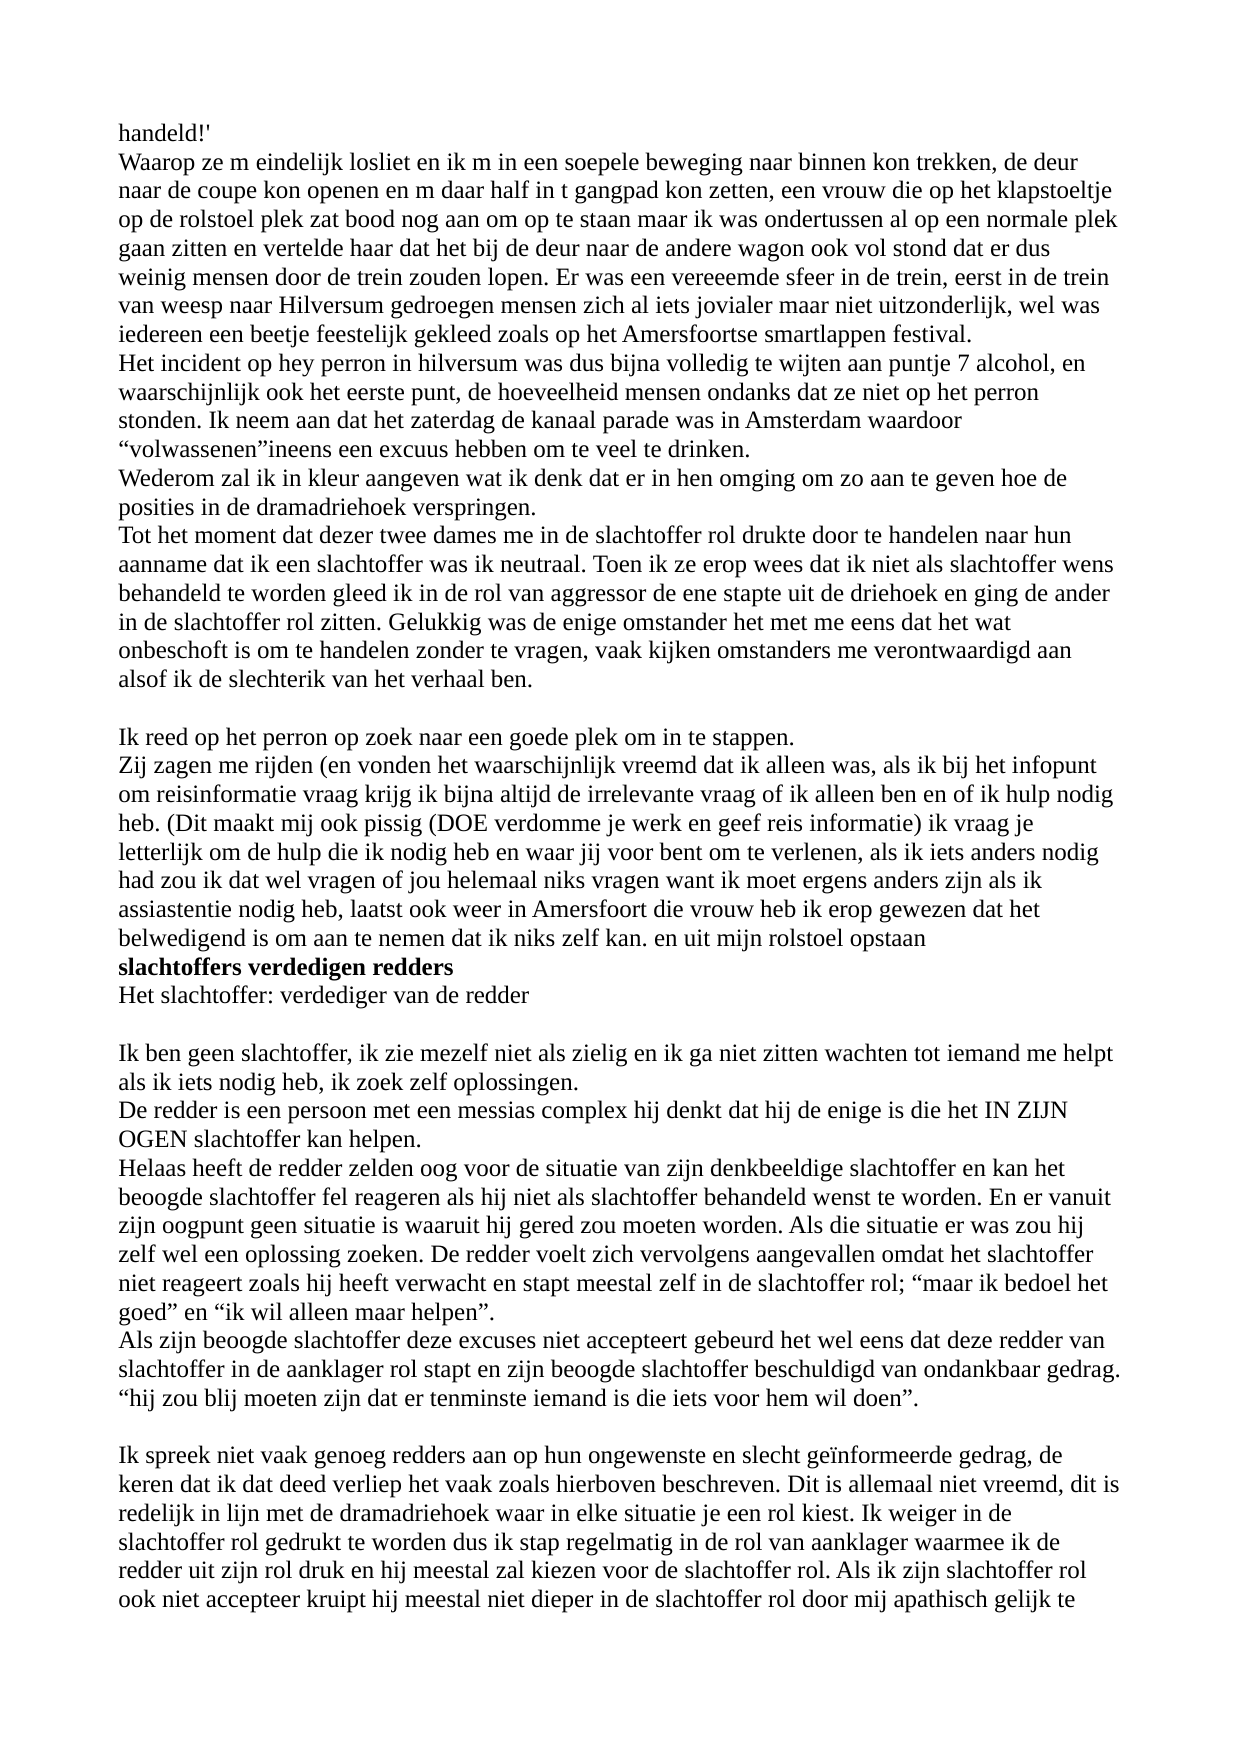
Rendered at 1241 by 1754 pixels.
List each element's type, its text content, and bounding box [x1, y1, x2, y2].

text De redder is een persoon met een messias complex hij denkt dat hij de enige is die het IN ZIJN OGEN slachtoffer kan helpen. [118, 1096, 1122, 1153]
text Het slachtoffer: verdediger van de redder [118, 981, 1122, 1009]
text Ik reed op het perron op zoek naar een goede plek om in te stappen. Zij zagen me rijden (en vonden het waarschijnlijk vreemd dat ik alleen was, als ik bij het infopunt om reisinformatie vraag krijg ik bijna altijd de irrelevante vraag of ik alleen ben en of ik hulp nodig heb. (Dit maakt mij ook pissig (DOE verdomme je werk en geef reis informatie) ik vraag je letterlijk om de hulp die ik nodig heb en waar jij voor bent om te verlenen, als ik iets anders nodig had zou ik dat wel vragen of jou helemaal niks vragen want ik moet ergens anders zijn als ik assiastentie nodig heb, laatst ook weer in Amersfoort die vrouw heb ik erop gewezen dat het belwedigend is om aan te nemen dat ik niks zelf kan. en uit mijn rolstoel opstaan [118, 722, 1122, 952]
text Ik spreek niet vaak genoeg redders aan op hun ongewenste en slecht geïnformeerde gedrag, de keren dat ik dat deed verliep het vaak zoals hierboven beschreven. Dit is allemaal niet vreemd, dit is redelijk in lijn met de dramadriehoek waar in elke situatie je een rol kiest. Ik weiger in de slachtoffer rol gedrukt te worden dus ik stap regelmatig in de rol van aanklager waarmee ik de redder uit zijn rol druk en hij meestal zal kiezen voor de slachtoffer rol. Als ik zijn slachtoffer rol ook niet accepteer kruipt hij meestal niet dieper in de slachtoffer rol door mij apathisch gelijk te [118, 1441, 1122, 1613]
text Tot het moment dat dezer twee dames me in de slachtoffer rol drukte door te handelen naar hun aanname dat ik een slachtoffer was ik neutraal. Toen ik ze erop wees dat ik niet als slachtoffer wens behandeld te worden gleed ik in de rol van aggressor de ene stapte uit de driehoek en ging de ander in de slachtoffer rol zitten. Gelukkig was de enige omstander het met me eens dat het wat onbeschoft is om te handelen zonder te vragen, vaak kijken omstanders me verontwaardigd aan alsof ik de slechterik van het verhaal ben. [118, 521, 1122, 693]
text Helaas heeft de redder zelden oog voor de situatie van zijn denkbeeldige slachtoffer en kan het beoogde slachtoffer fel reageren als hij niet als slachtoffer behandeld wenst te worden. En er vanuit zijn oogpunt geen situatie is waaruit hij gered zou moeten worden. Als die situatie er was zou hij zelf wel een oplossing zoeken. De redder voelt zich vervolgens aangevallen omdat het slachtoffer niet reageert zoals hij heeft verwacht en stapt meestal zelf in de slachtoffer rol; “maar ik bedoel het goed” en “ik wil alleen maar helpen”. Als zijn beoogde slachtoffer deze excuses niet accepteert gebeurd het wel eens dat deze redder van slachtoffer in de aanklager rol stapt en zijn beoogde slachtoffer beschuldigd van ondankbaar gedrag. “hij zou blij moeten zijn dat er tenminste iemand is die iets voor hem wil doen”. [118, 1153, 1122, 1412]
text Ik ben geen slachtoffer, ik zie mezelf niet als zielig en ik ga niet zitten wachten tot iemand me helpt als ik iets nodig heb, ik zoek zelf oplossingen. [118, 1038, 1122, 1096]
text handeld!' [118, 118, 1122, 147]
text Het incident op hey perron in hilversum was dus bijna volledig te wijten aan puntje 7 alcohol, en waarschijnlijk ook het eerste punt, de hoeveelheid mensen ondanks dat ze niet op het perron stonden. Ik neem aan dat het zaterdag de kanaal parade was in Amsterdam waardoor “volwassenen”ineens een excuus hebben om te veel te drinken. [118, 348, 1122, 463]
text slachtoffers verdedigen redders [118, 952, 1122, 981]
text Wederom zal ik in kleur aangeven wat ik denk dat er in hen omging om zo aan te geven hoe de posities in de dramadriehoek verspringen. [118, 463, 1122, 521]
text op de rolstoel plek zat bood nog aan om op te staan maar ik was ondertussen al op een normale plek gaan zitten en vertelde haar dat het bij de deur naar de andere wagon ook vol stond dat er dus weinig mensen door de trein zouden lopen. Er was een vereeemde sfeer in de trein, eerst in de trein van weesp naar Hilversum gedroegen mensen zich al iets jovialer maar niet uitzonderlijk, wel was iedereen een beetje feestelijk gekleed zoals op het Amersfoortse smartlappen festival. [118, 204, 1122, 348]
text Waarop ze m eindelijk losliet en ik m in een soepele beweging naar binnen kon trekken, de deur naar de coupe kon openen en m daar half in t gangpad kon zetten, een vrouw die op het klapstoeltje [118, 147, 1122, 204]
